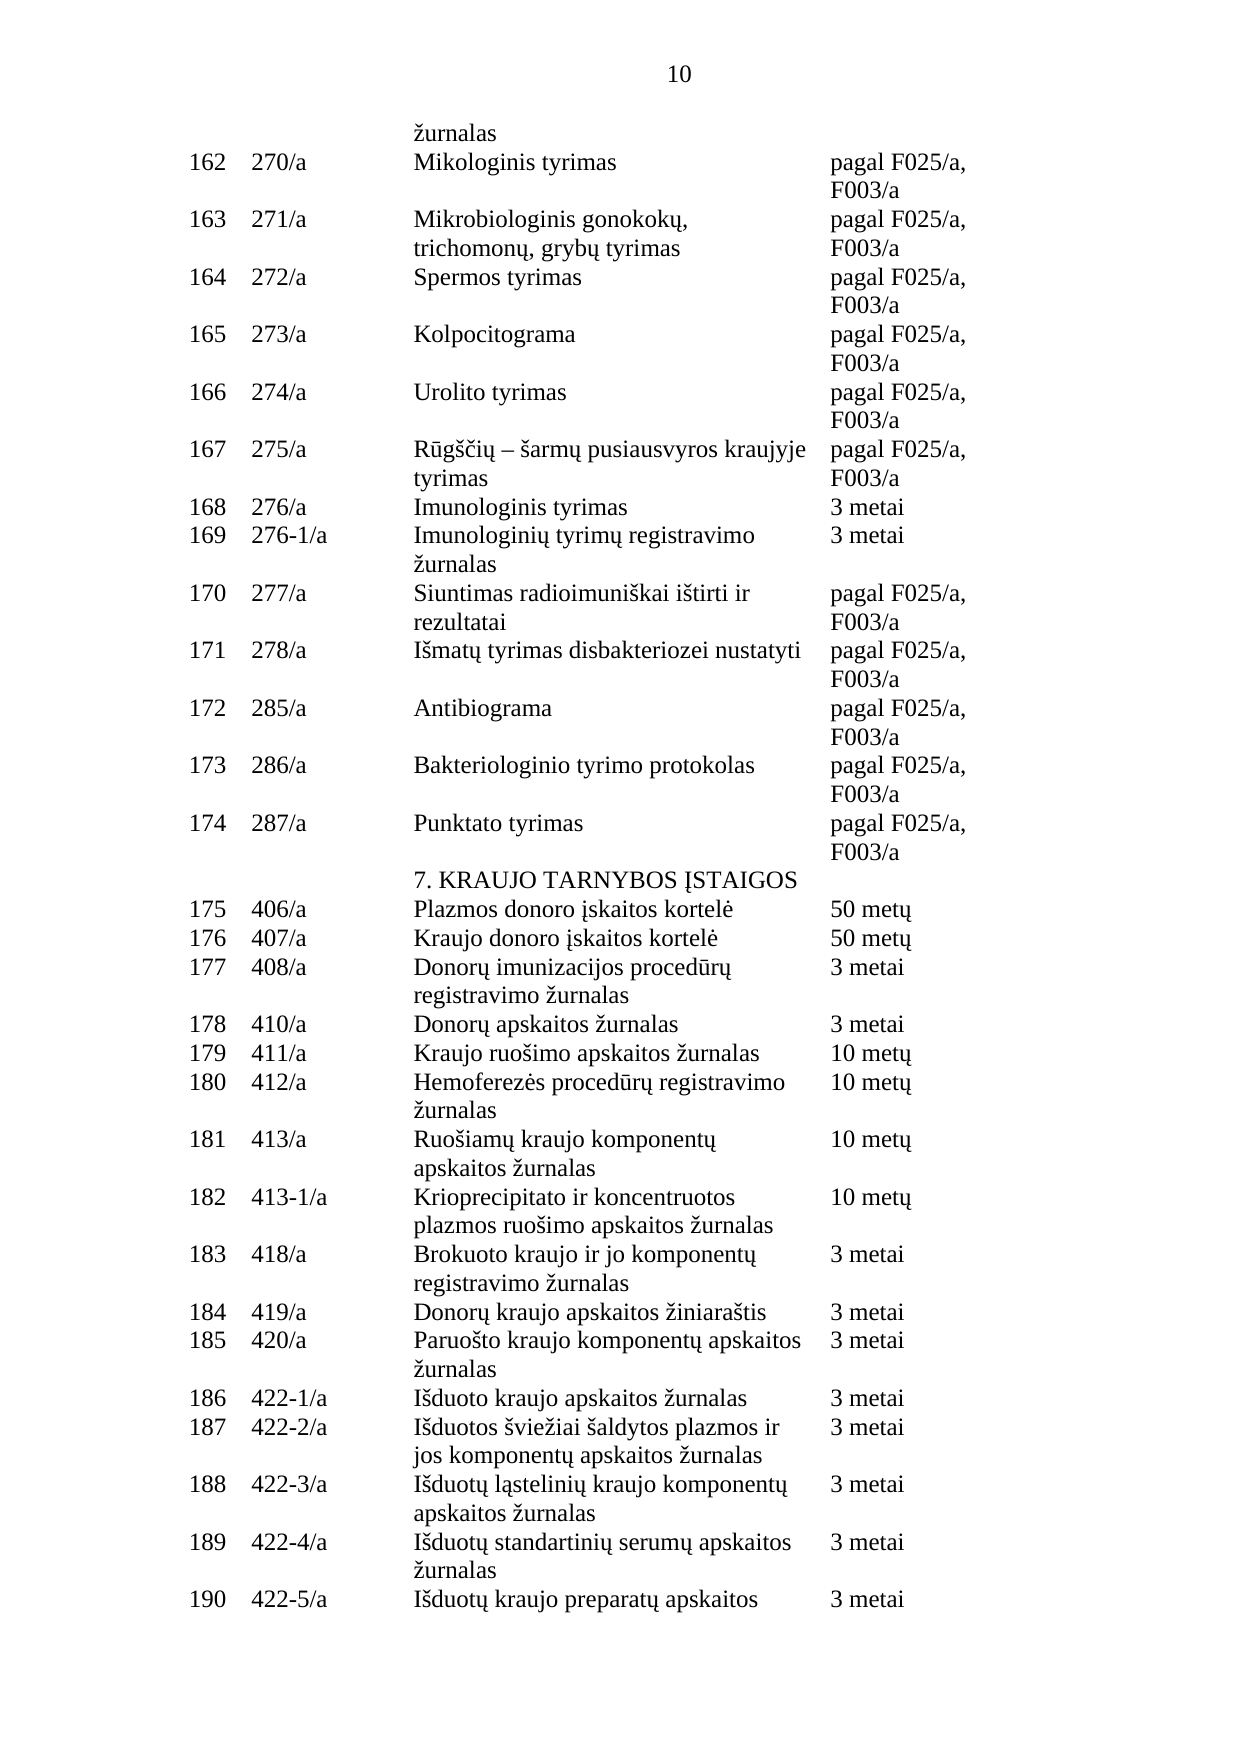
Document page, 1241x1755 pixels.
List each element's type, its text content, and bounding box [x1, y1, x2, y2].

table_cell 3 metai [819, 1412, 1026, 1469]
table_cell Paruošto kraujo komponentų apskaitos žurnalas [402, 1326, 819, 1383]
table_cell 274/a [240, 377, 402, 434]
table_cell 177 [177, 952, 240, 1009]
table_cell 422-5/a [240, 1584, 402, 1613]
table_cell 413-1/a [240, 1182, 402, 1239]
table_cell pagal F025/a, F003/a [819, 319, 1026, 377]
table_cell 163 [177, 204, 240, 262]
table_cell [1026, 147, 1181, 204]
table_cell žurnalas [402, 118, 819, 147]
table_cell Imunologinių tyrimų registravimo žurnalas [402, 521, 819, 578]
table_cell 410/a [240, 1009, 402, 1038]
table_cell 3 metai [819, 521, 1026, 578]
table_cell [177, 118, 240, 147]
table_cell pagal F025/a, F003/a [819, 808, 1026, 866]
table_cell 287/a [240, 808, 402, 866]
table_cell 270/a [240, 147, 402, 204]
table_cell [1026, 319, 1181, 377]
table_cell pagal F025/a, F003/a [819, 262, 1026, 319]
table_cell Mikrobiologinis gonokokų, trichomonų, grybų tyrimas [402, 204, 819, 262]
table_cell pagal F025/a, F003/a [819, 147, 1026, 204]
table_cell Urolito tyrimas [402, 377, 819, 434]
table_cell 422-1/a [240, 1383, 402, 1412]
table_cell [1026, 521, 1181, 578]
table_cell [177, 866, 240, 894]
table_cell [1026, 578, 1181, 636]
table_cell pagal F025/a, F003/a [819, 693, 1026, 751]
table_cell [1026, 1383, 1181, 1412]
table_cell 3 metai [819, 1009, 1026, 1038]
table_cell 3 metai [819, 1383, 1026, 1412]
table_cell 276/a [240, 492, 402, 521]
table_cell 286/a [240, 751, 402, 808]
table_cell [1026, 1297, 1181, 1326]
table_cell [1026, 262, 1181, 319]
table_cell [1026, 1412, 1181, 1469]
table_cell 181 [177, 1124, 240, 1182]
table_cell 3 metai [819, 1584, 1026, 1613]
table_cell 174 [177, 808, 240, 866]
table_cell Išduotos šviežiai šaldytos plazmos ir jos komponentų apskaitos žurnalas [402, 1412, 819, 1469]
table_cell 272/a [240, 262, 402, 319]
table_cell 278/a [240, 636, 402, 693]
table_cell [1026, 1124, 1181, 1182]
table_cell pagal F025/a, F003/a [819, 751, 1026, 808]
table_cell [1026, 1239, 1181, 1297]
table_cell 10 metų [819, 1182, 1026, 1239]
table_cell [1026, 636, 1181, 693]
table_cell 167 [177, 434, 240, 492]
table_cell 3 metai [819, 1297, 1026, 1326]
table_cell Krioprecipitato ir koncentruotos plazmos ruošimo apskaitos žurnalas [402, 1182, 819, 1239]
table_cell 189 [177, 1527, 240, 1584]
table_cell 162 [177, 147, 240, 204]
table_cell 190 [177, 1584, 240, 1613]
table_cell 10 metų [819, 1067, 1026, 1124]
table_cell [1026, 751, 1181, 808]
table_cell pagal F025/a, F003/a [819, 578, 1026, 636]
table_cell Rūgščių – šarmų pusiausvyros kraujyje tyrimas [402, 434, 819, 492]
table_cell pagal F025/a, F003/a [819, 204, 1026, 262]
table_cell Ruošiamų kraujo komponentų apskaitos žurnalas [402, 1124, 819, 1182]
table_cell 186 [177, 1383, 240, 1412]
table_cell [1026, 1326, 1181, 1383]
table_cell Kolpocitograma [402, 319, 819, 377]
table_cell 178 [177, 1009, 240, 1038]
table_cell 3 metai [819, 952, 1026, 1009]
table_cell 3 metai [819, 1469, 1026, 1527]
table_cell Donorų kraujo apskaitos žiniaraštis [402, 1297, 819, 1326]
table_cell 172 [177, 693, 240, 751]
table_cell 3 metai [819, 1326, 1026, 1383]
table_cell [1026, 923, 1181, 952]
table_cell Donorų apskaitos žurnalas [402, 1009, 819, 1038]
table_cell [1026, 894, 1181, 923]
table_cell Kraujo donoro įskaitos kortelė [402, 923, 819, 952]
table_cell 413/a [240, 1124, 402, 1182]
table_cell [1026, 1469, 1181, 1527]
table_cell 275/a [240, 434, 402, 492]
table_cell 3 metai [819, 1239, 1026, 1297]
table_cell 412/a [240, 1067, 402, 1124]
table_cell 166 [177, 377, 240, 434]
table_cell 173 [177, 751, 240, 808]
table_cell 168 [177, 492, 240, 521]
table_cell 179 [177, 1038, 240, 1067]
table_cell [1026, 492, 1181, 521]
table_cell Donorų imunizacijos procedūrų registravimo žurnalas [402, 952, 819, 1009]
table_cell Brokuoto kraujo ir jo komponentų registravimo žurnalas [402, 1239, 819, 1297]
table_cell [1026, 1009, 1181, 1038]
table_cell 183 [177, 1239, 240, 1297]
table_cell Mikologinis tyrimas [402, 147, 819, 204]
table_cell Išduoto kraujo apskaitos žurnalas [402, 1383, 819, 1412]
table_cell 422-4/a [240, 1527, 402, 1584]
table_cell [1026, 693, 1181, 751]
table_cell 184 [177, 1297, 240, 1326]
table_cell Hemoferezės procedūrų registravimo žurnalas [402, 1067, 819, 1124]
table_cell [1026, 434, 1181, 492]
table_cell 180 [177, 1067, 240, 1124]
table_cell [240, 118, 402, 147]
table_cell 419/a [240, 1297, 402, 1326]
table_cell 50 metų [819, 894, 1026, 923]
table_cell [1026, 808, 1181, 866]
table_cell [1026, 377, 1181, 434]
table_cell 188 [177, 1469, 240, 1527]
table_cell [1026, 1584, 1181, 1613]
table_cell [819, 866, 1026, 894]
table_cell 165 [177, 319, 240, 377]
table_cell Išduotų kraujo preparatų apskaitos [402, 1584, 819, 1613]
table_cell [819, 118, 1026, 147]
table_cell 171 [177, 636, 240, 693]
table_cell 164 [177, 262, 240, 319]
table_cell Punktato tyrimas [402, 808, 819, 866]
table_cell Antibiograma [402, 693, 819, 751]
table_cell Siuntimas radioimuniškai ištirti ir rezultatai [402, 578, 819, 636]
table_cell 182 [177, 1182, 240, 1239]
table_cell Bakteriologinio tyrimo protokolas [402, 751, 819, 808]
table_cell 170 [177, 578, 240, 636]
table_cell pagal F025/a, F003/a [819, 434, 1026, 492]
table_cell [240, 866, 402, 894]
table_cell Spermos tyrimas [402, 262, 819, 319]
table_cell [1026, 866, 1181, 894]
table_cell 407/a [240, 923, 402, 952]
table_cell 10 metų [819, 1038, 1026, 1067]
table_cell 277/a [240, 578, 402, 636]
table_cell Kraujo ruošimo apskaitos žurnalas [402, 1038, 819, 1067]
table_cell Išmatų tyrimas disbakteriozei nustatyti [402, 636, 819, 693]
table_cell 406/a [240, 894, 402, 923]
table_cell 3 metai [819, 1527, 1026, 1584]
table_cell 175 [177, 894, 240, 923]
table_cell [1026, 204, 1181, 262]
table_cell 422-3/a [240, 1469, 402, 1527]
table_cell 408/a [240, 952, 402, 1009]
table_cell pagal F025/a, F003/a [819, 636, 1026, 693]
table_cell pagal F025/a, F003/a [819, 377, 1026, 434]
table_cell 273/a [240, 319, 402, 377]
table_cell 418/a [240, 1239, 402, 1297]
table_cell 420/a [240, 1326, 402, 1383]
table_cell 185 [177, 1326, 240, 1383]
table_cell [1026, 1067, 1181, 1124]
table_cell 10 metų [819, 1124, 1026, 1182]
table_cell [1026, 118, 1181, 147]
table_cell 187 [177, 1412, 240, 1469]
table_cell 276-1/a [240, 521, 402, 578]
table_cell [1026, 952, 1181, 1009]
table_cell [1026, 1038, 1181, 1067]
table_cell 50 metų [819, 923, 1026, 952]
table_cell Imunologinis tyrimas [402, 492, 819, 521]
table_cell [1026, 1527, 1181, 1584]
table_cell 169 [177, 521, 240, 578]
table_cell 176 [177, 923, 240, 952]
table_cell 285/a [240, 693, 402, 751]
table_cell 3 metai [819, 492, 1026, 521]
table_cell 7. KRAUJO TARNYBOS ĮSTAIGOS [402, 866, 819, 894]
table_cell [1026, 1182, 1181, 1239]
table_cell Išduotų standartinių serumų apskaitos žurnalas [402, 1527, 819, 1584]
table_cell 411/a [240, 1038, 402, 1067]
table_cell Plazmos donoro įskaitos kortelė [402, 894, 819, 923]
table_cell 422-2/a [240, 1412, 402, 1469]
table_cell Išduotų ląstelinių kraujo komponentų apskaitos žurnalas [402, 1469, 819, 1527]
table_cell 271/a [240, 204, 402, 262]
